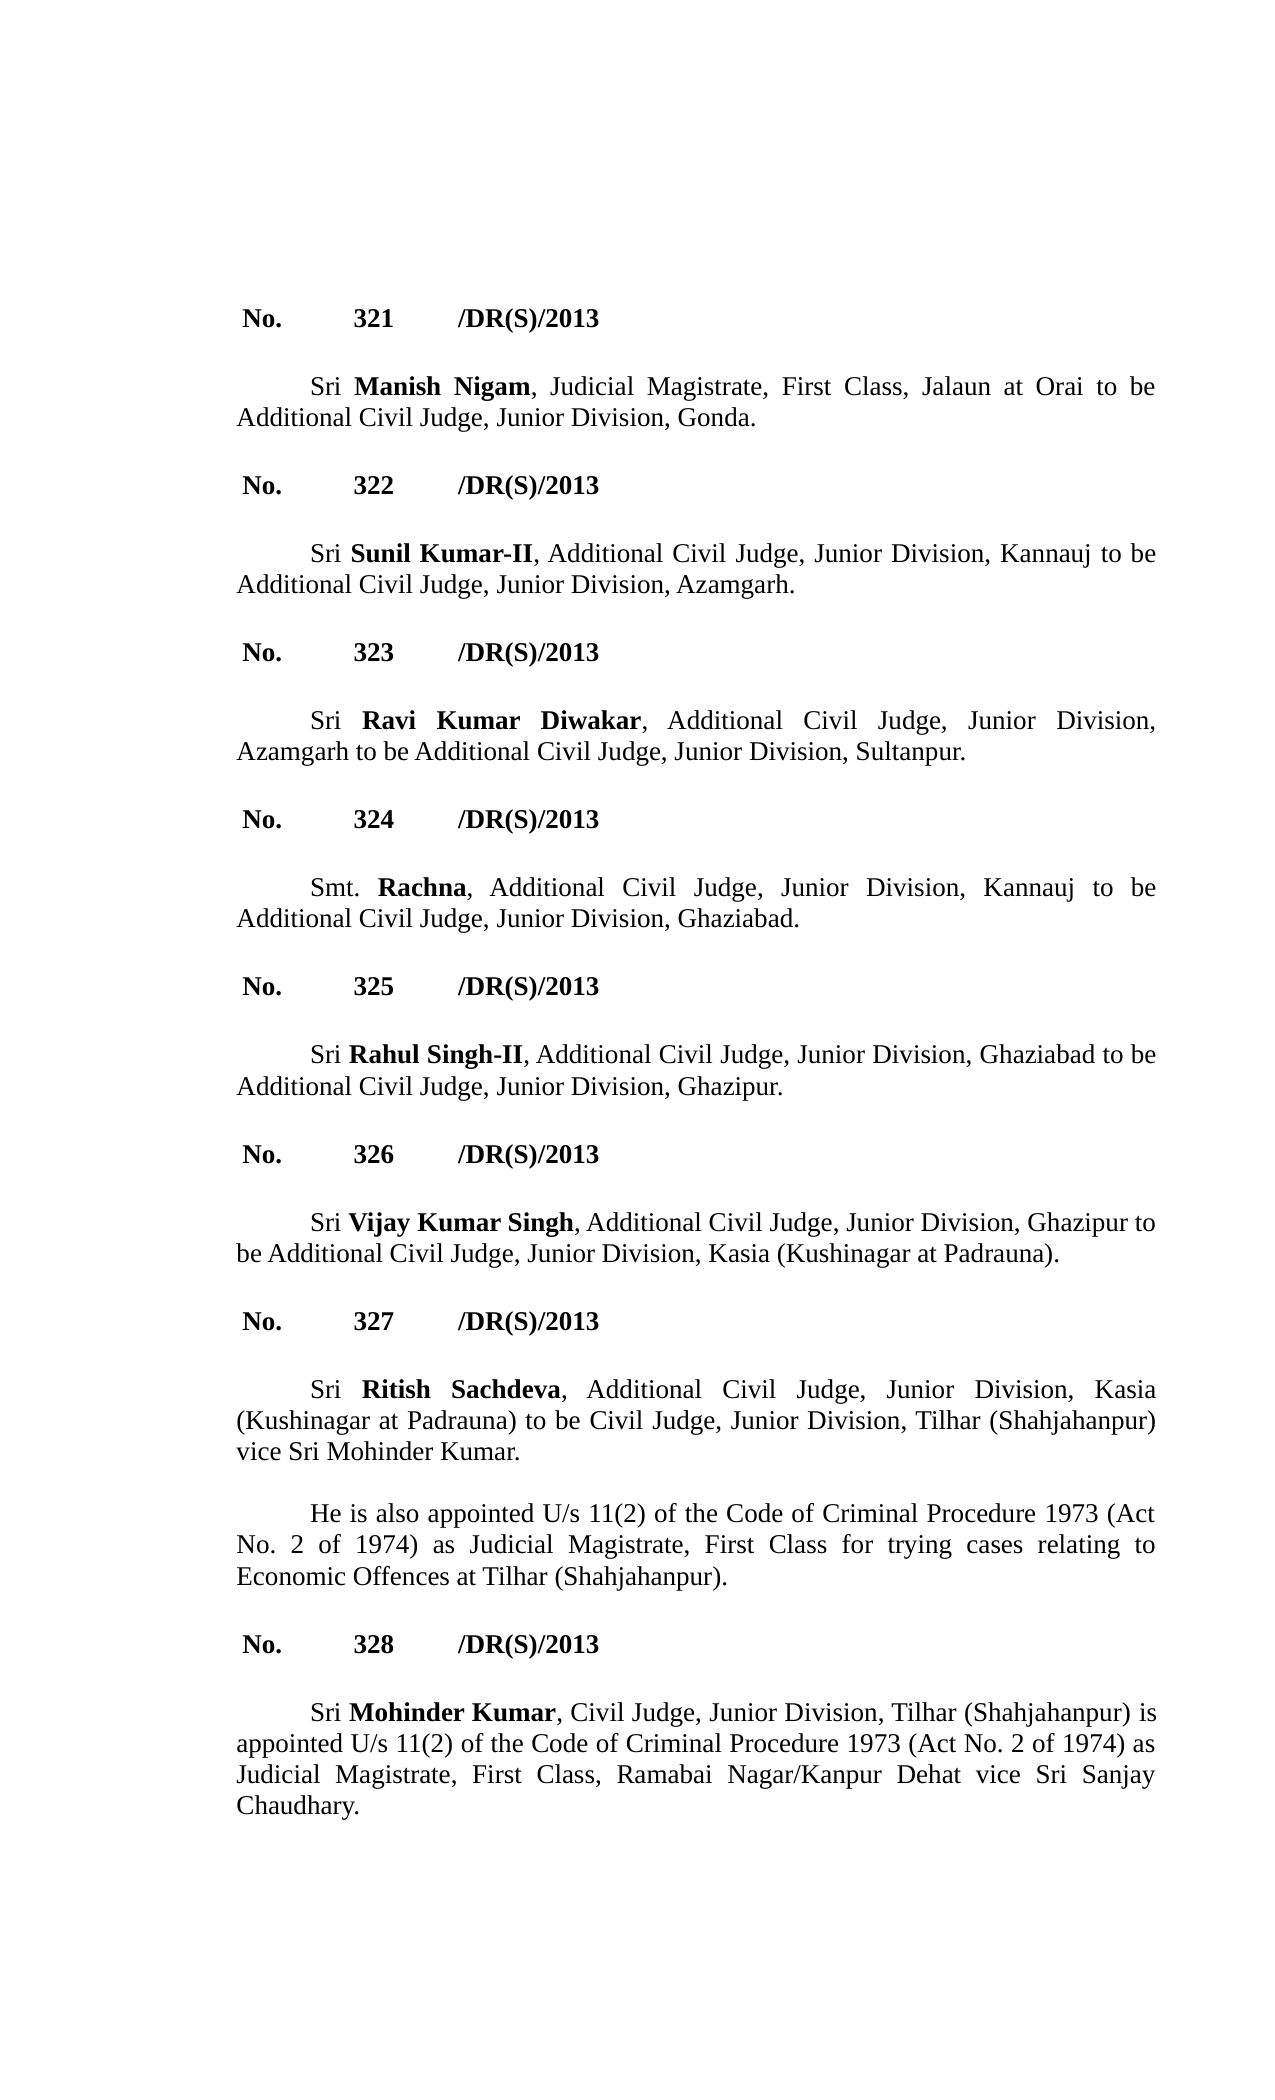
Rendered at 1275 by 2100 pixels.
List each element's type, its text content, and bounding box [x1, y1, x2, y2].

text Sri Ritish Sachdeva, Additional Civil Judge, Junior Division, Kasia (Kushinagar at Padrauna) to be Civil Judge, Junior Division, Tilhar (Shahjahanpur) vice Sri Mohinder Kumar. [236, 1373, 1157, 1466]
table_header No. [236, 1132, 310, 1174]
text Sri Mohinder Kumar, Civil Judge, Junior Division, Tilhar (Shahjahanpur) is appointed U/s 11(2) of the Code of Criminal Procedure 1973 (Act No. 2 of 1974) as Judicial Magistrate, First Class, Ramabai Nagar/Kanpur Dehat vice Sri Sanjay Chaudhary. [236, 1696, 1157, 1820]
table_header /DR(S)/2013 [452, 630, 640, 673]
table_header No. [236, 296, 310, 339]
text Sri Sunil Kumar-II, Additional Civil Judge, Junior Division, Kannauj to be Additional Civil Judge, Junior Division, Azamgarh. [236, 537, 1157, 599]
table_header /DR(S)/2013 [452, 1299, 640, 1342]
table_header No. [236, 798, 310, 840]
text Sri Ravi Kumar Diwakar, Additional Civil Judge, Junior Division, Azamgarh to be Additional Civil Judge, Junior Division, Sultanpur. [236, 704, 1157, 766]
table_header /DR(S)/2013 [452, 965, 640, 1007]
table_header /DR(S)/2013 [452, 1622, 640, 1665]
table_header [310, 296, 452, 339]
table_header /DR(S)/2013 [452, 463, 640, 506]
text Sri Rahul Singh-II, Additional Civil Judge, Junior Division, Ghaziabad to be Additional Civil Judge, Junior Division, Ghazipur. [236, 1038, 1157, 1101]
table_header [310, 798, 452, 840]
text Smt. Rachna, Additional Civil Judge, Junior Division, Kannauj to be Additional Civil Judge, Junior Division, Ghaziabad. [236, 871, 1157, 934]
table_header No. [236, 1622, 310, 1665]
table_header [310, 1299, 452, 1342]
table_header /DR(S)/2013 [452, 296, 640, 339]
table_header No. [236, 965, 310, 1007]
table_header /DR(S)/2013 [452, 1132, 640, 1174]
table_header /DR(S)/2013 [452, 798, 640, 840]
table_header [310, 463, 452, 506]
table_header No. [236, 463, 310, 506]
table_header No. [236, 1299, 310, 1342]
text Sri Vijay Kumar Singh, Additional Civil Judge, Junior Division, Ghazipur to be Additional Civil Judge, Junior Division, Kasia (Kushinagar at Padrauna). [236, 1206, 1157, 1268]
text He is also appointed U/s 11(2) of the Code of Criminal Procedure 1973 (Act No. 2 of 1974) as Judicial Magistrate, First Class for trying cases relating to Economic Offences at Tilhar (Shahjahanpur). [236, 1497, 1157, 1591]
table_header No. [236, 630, 310, 673]
table_header [310, 1132, 452, 1174]
table_header [310, 1622, 452, 1665]
table_header [310, 965, 452, 1007]
table_header [310, 630, 452, 673]
text Sri Manish Nigam, Judicial Magistrate, First Class, Jalaun at Orai to be Additional Civil Judge, Junior Division, Gonda. [236, 370, 1157, 432]
